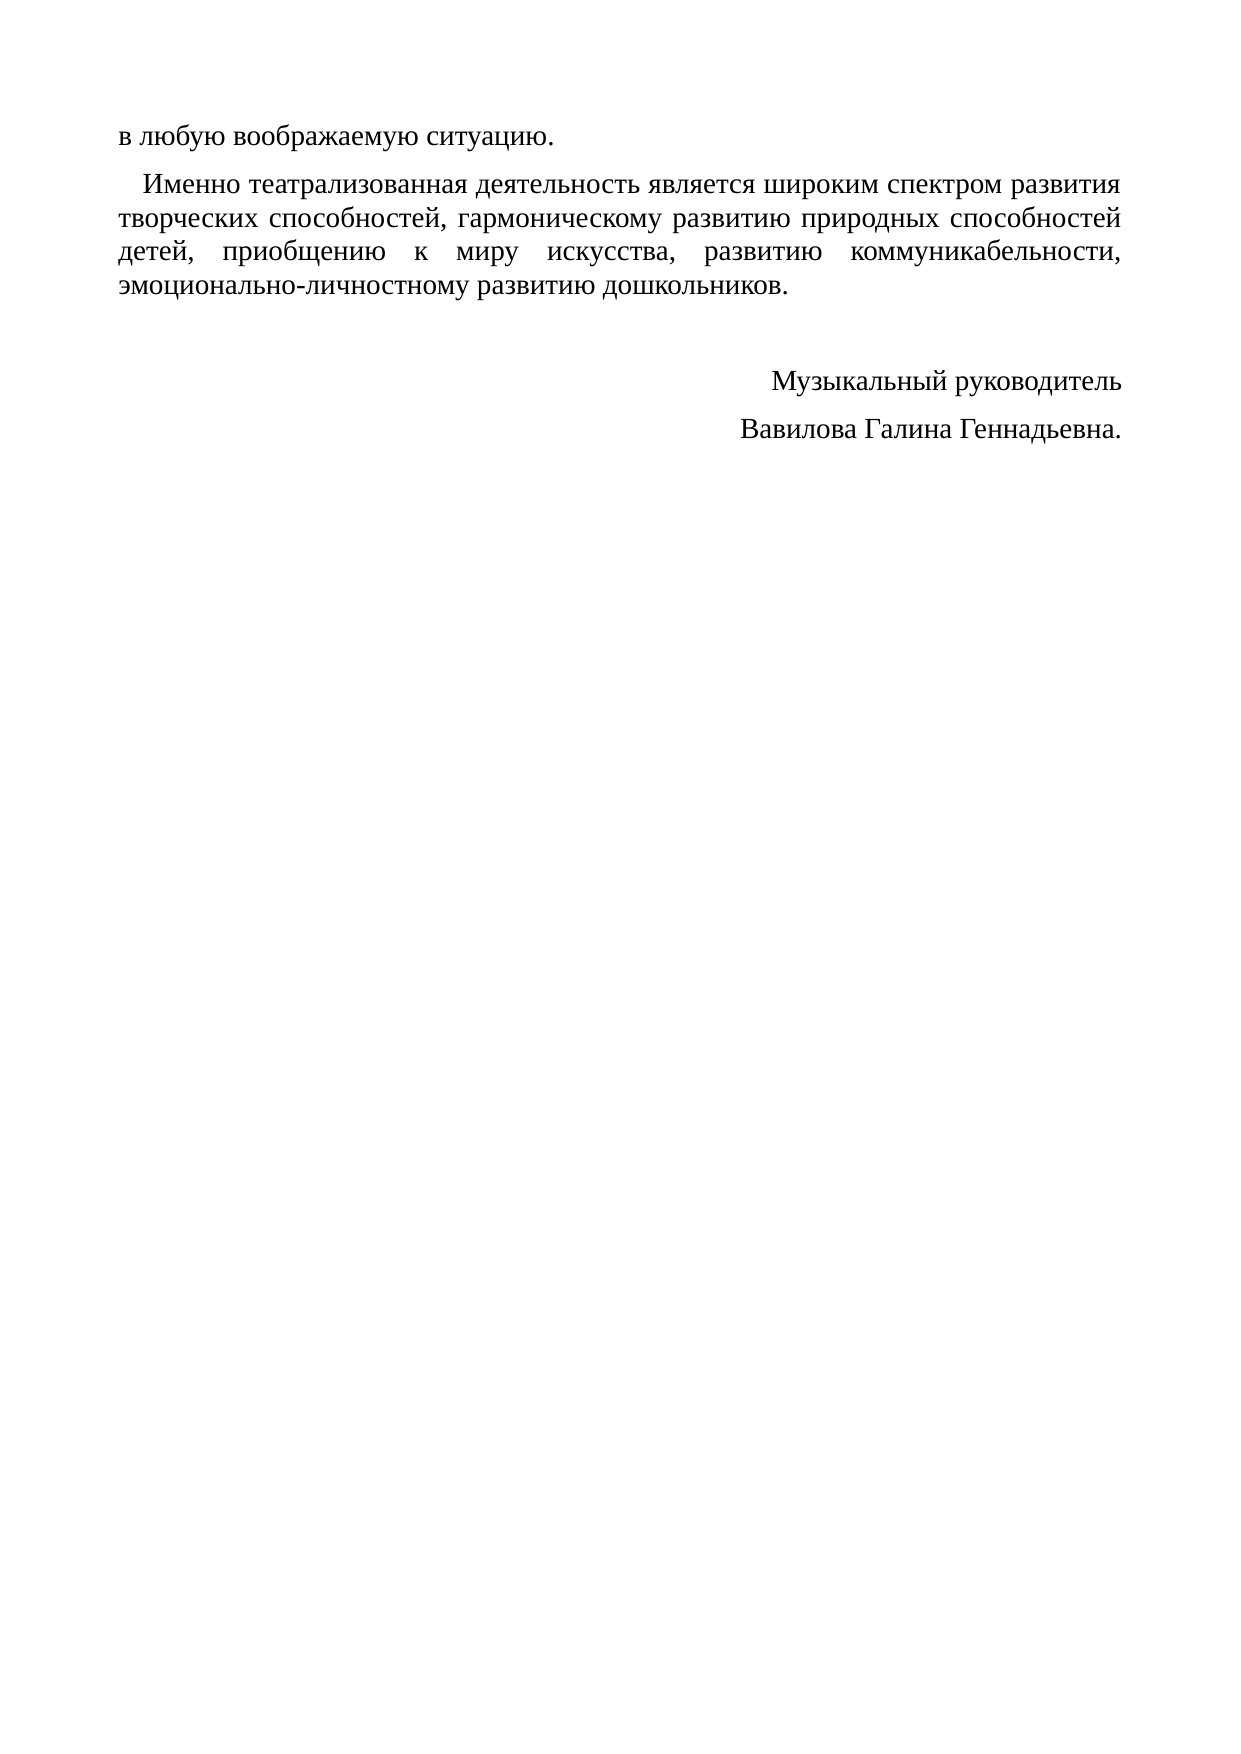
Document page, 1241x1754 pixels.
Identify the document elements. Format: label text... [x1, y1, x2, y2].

text Музыкальный руководитель [118, 363, 1122, 397]
text в любую воображаемую ситуацию. [118, 118, 1122, 152]
text Вавилова Галина Геннадьевна. [118, 411, 1122, 445]
text Именно театрализованная деятельность является широким спектром развития творческих способностей, гармоническому развитию природных способностей детей, приобщению к миру искусства, развитию коммуникабельности, эмоционально-личностному развитию дошкольников. [118, 166, 1122, 300]
